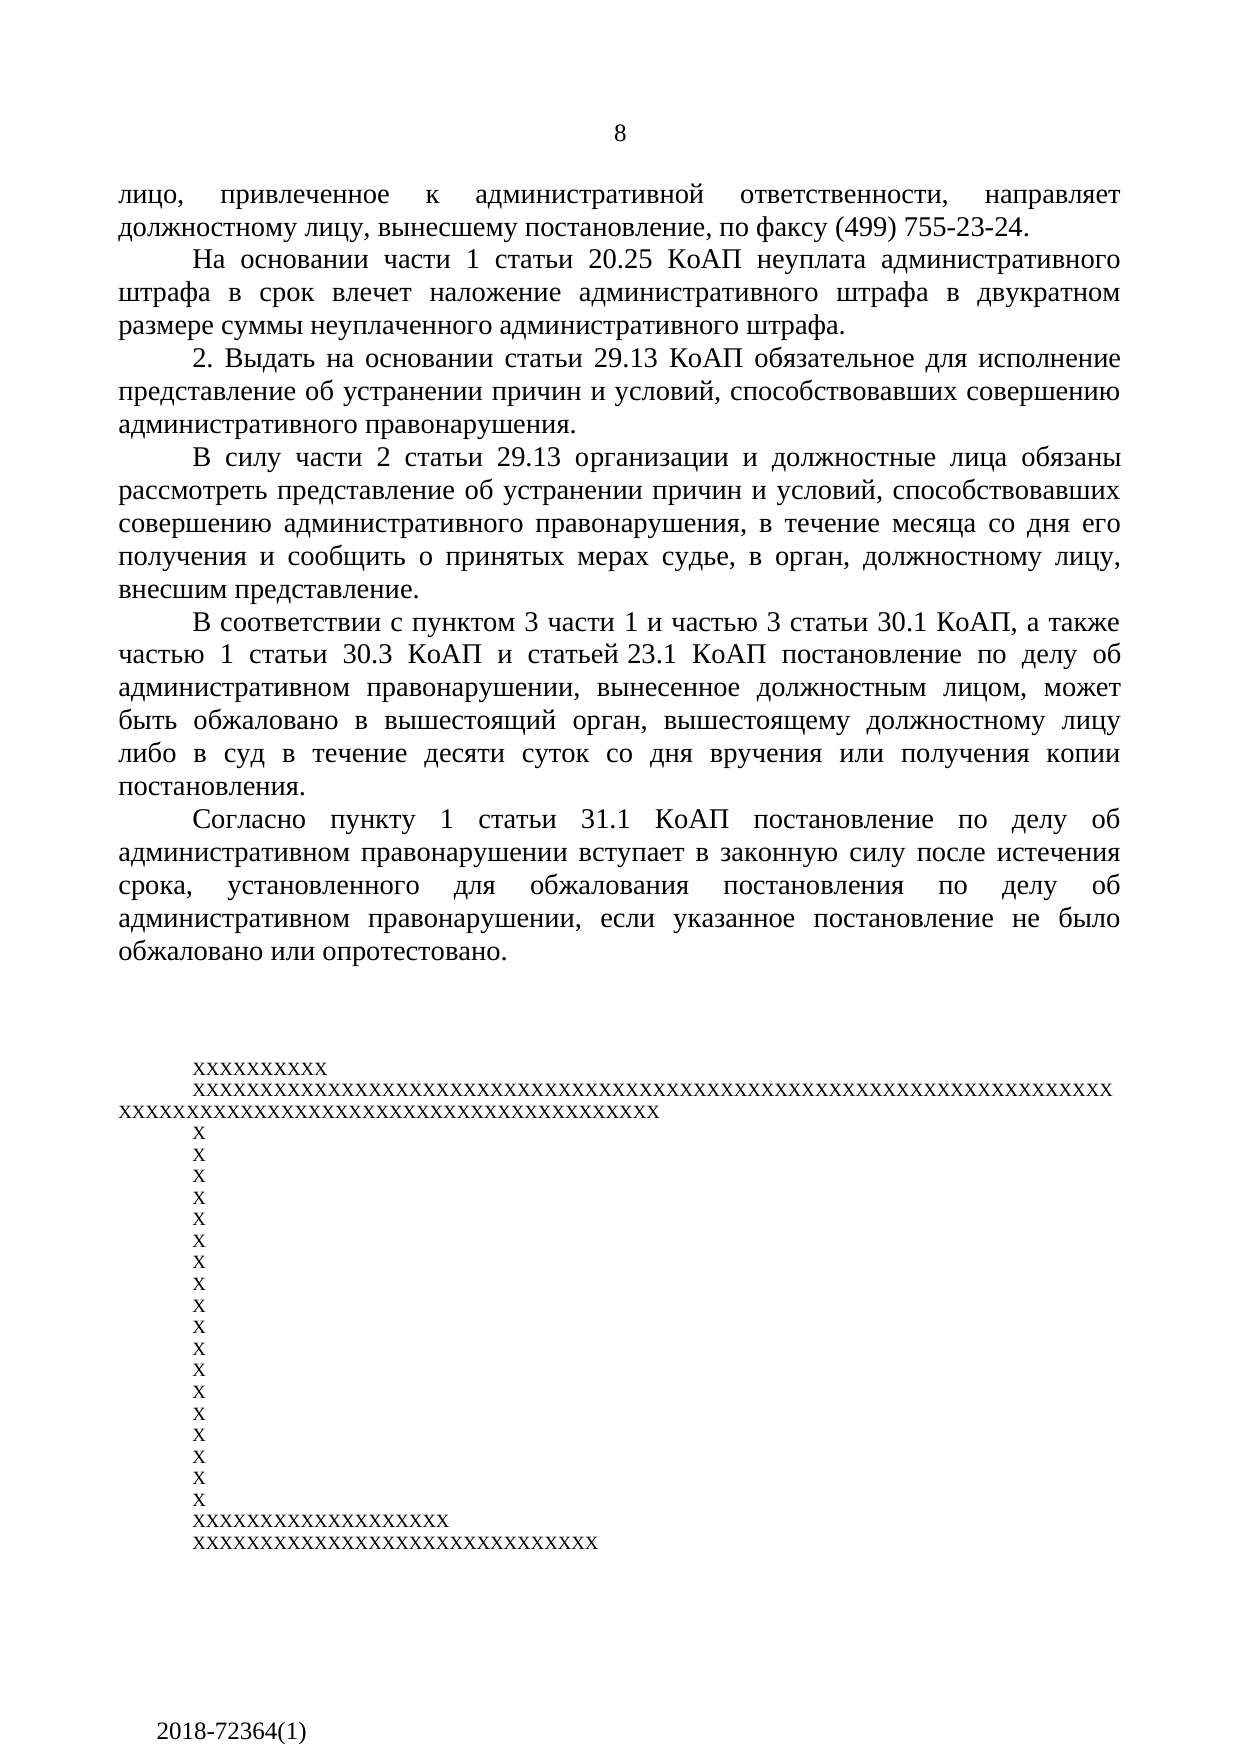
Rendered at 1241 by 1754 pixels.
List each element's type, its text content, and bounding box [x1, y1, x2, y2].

text В силу части 2 статьи 29.13 организации и должностные лица обязаны рассмотреть представление об устранении причин и условий, способствовавших совершению административного правонарушения, в течение месяца со дня его получения и сообщить о принятых мерах судье, в орган, должностному лицу, внесшим представление. [118, 440, 1122, 604]
text X [118, 1122, 1122, 1144]
text X [118, 1144, 1122, 1165]
text X [118, 1381, 1122, 1402]
text X [118, 1230, 1122, 1251]
text X [118, 1294, 1122, 1316]
text XXXXXXXXXXXXXXXXXXXXXXXXXXXXXXXXXXXXXXXXXXXXXXXXXXXXXXXXXXXXXXXXXXXXXXXXXXXXXXXXXXXXXXXXXXXXXXXXXXXXXXXXXXXX [118, 1079, 1122, 1122]
text X [118, 1402, 1122, 1424]
text XXXXXXXXXXXXXXXXXXXXXXXXXXXXXX [118, 1532, 1122, 1553]
text Согласно пункту 1 статьи 31.1 КоАП постановление по делу об административном правонарушении вступает в законную силу после истечения срока, установленного для обжалования постановления по делу об административном правонарушении, если указанное постановление не было обжаловано или опротестовано. [118, 802, 1122, 966]
text X [118, 1273, 1122, 1294]
text X [118, 1489, 1122, 1510]
text X [118, 1424, 1122, 1446]
text На основании части 1 статьи 20.25 КоАП неуплата административного штрафа в срок влечет наложение административного штрафа в двукратном размере суммы неуплаченного административного штрафа. [118, 242, 1122, 341]
text X [118, 1359, 1122, 1381]
text X [118, 1338, 1122, 1359]
text X [118, 1446, 1122, 1467]
text X [118, 1467, 1122, 1489]
text X [118, 1251, 1122, 1273]
text XXXXXXXXXXXXXXXXXXX [118, 1510, 1122, 1532]
text X [118, 1316, 1122, 1338]
text X [118, 1165, 1122, 1187]
text В соответствии с пунктом 3 части 1 и частью 3 статьи 30.1 КоАП, а также частью 1 статьи 30.3 КоАП и статьей 23.1 КоАП постановление по делу об административном правонарушении, вынесенное должностным лицом, может быть обжаловано в вышестоящий орган, вышестоящему должностному лицу либо в суд в течение десяти суток со дня вручения или получения копии постановления. [118, 604, 1122, 802]
text X [118, 1187, 1122, 1208]
text лицо, привлеченное к административной ответственности, направляет должностному лицу, вынесшему постановление, по факсу (499) 755-23-24. [118, 176, 1122, 242]
text X [118, 1208, 1122, 1230]
text 2. Выдать на основании статьи 29.13 КоАП обязательное для исполнение представление об устранении причин и условий, способствовавших совершению административного правонарушения. [118, 341, 1122, 440]
text XXXXXXXXXX [118, 1057, 1122, 1079]
